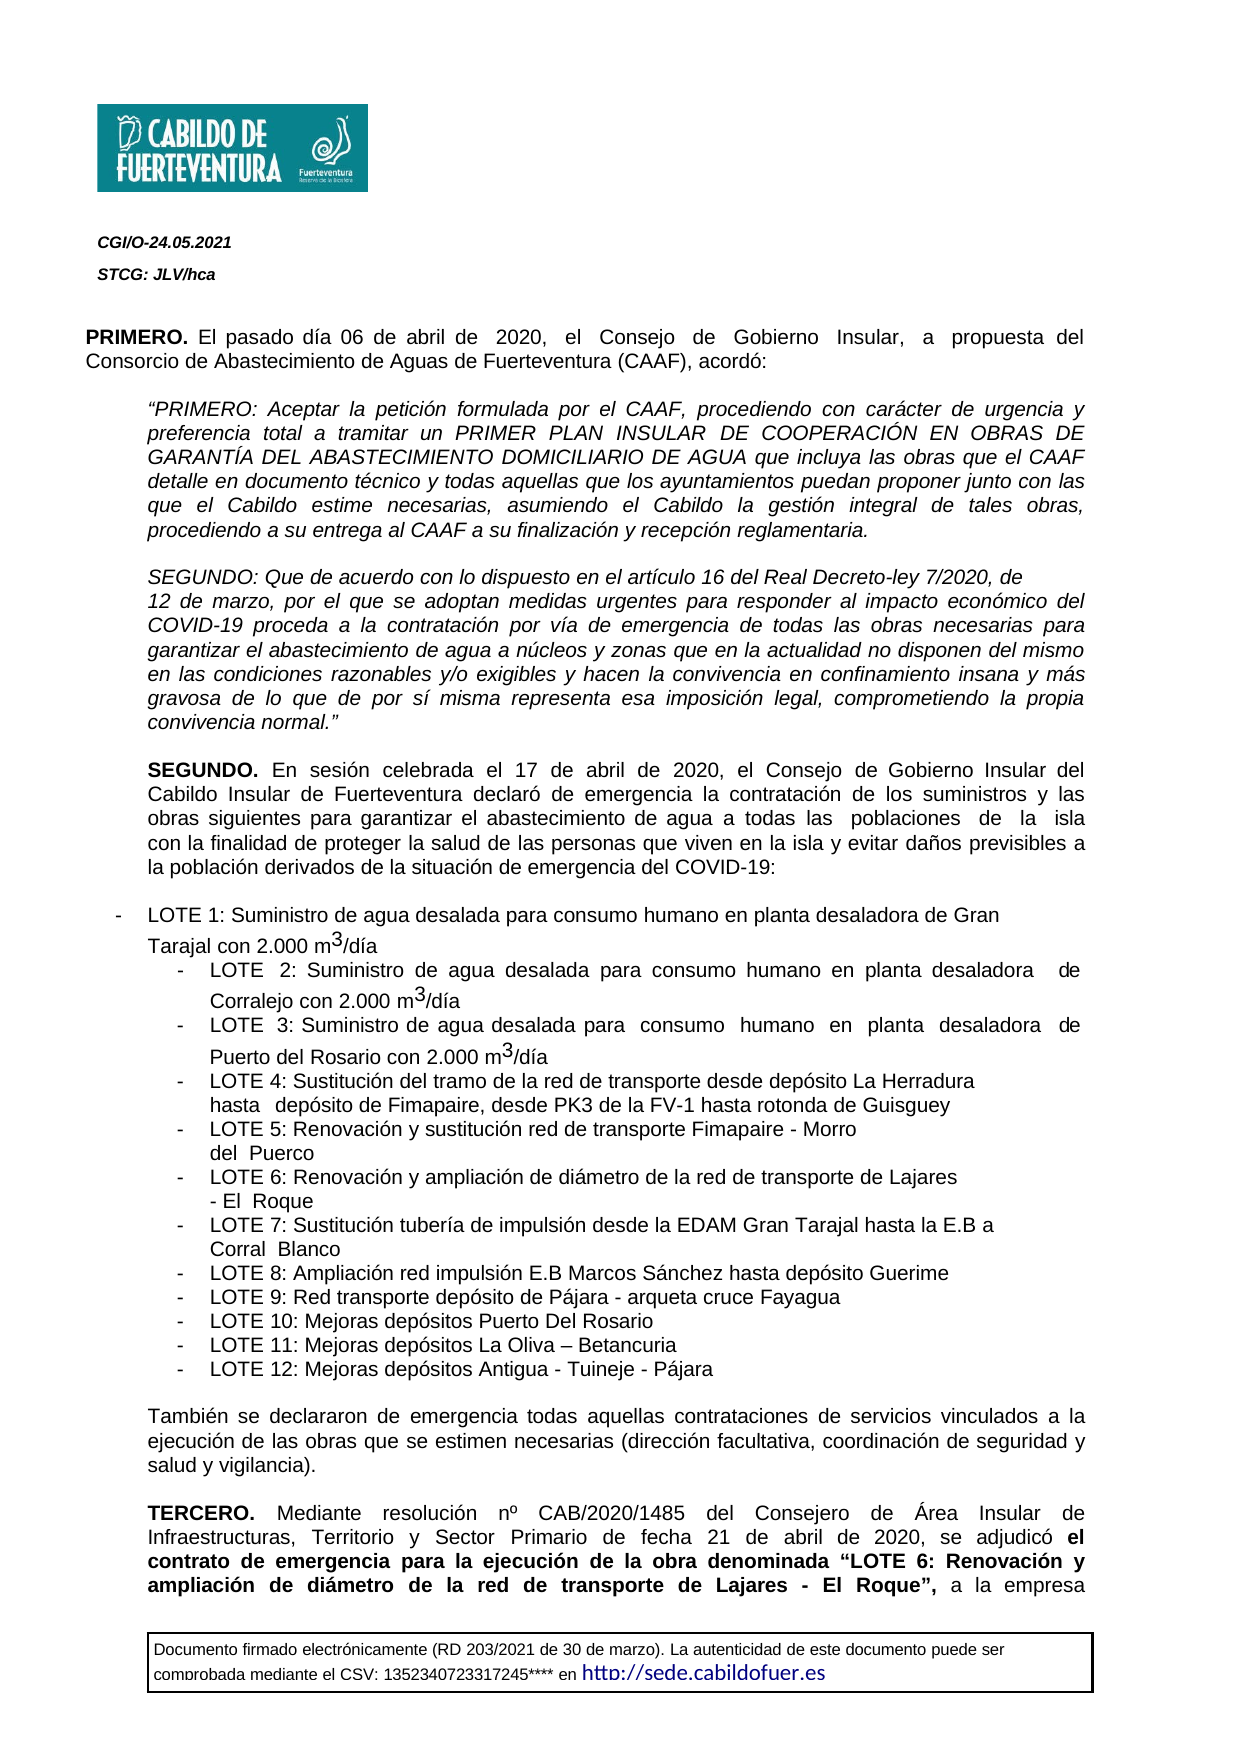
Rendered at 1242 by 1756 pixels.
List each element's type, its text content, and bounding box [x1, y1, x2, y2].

list LOTE 11: Mejoras depósitos La Oliva – Betancuria [177, 1333, 1106, 1357]
list LOTE 1: Suministro de agua desalada para consumo humano en planta desaladora de Gran Tarajal con 2.000 m3/día [115, 903, 1035, 958]
list LOTE 8: Ampliación red impulsión E.B Marcos Sánchez hasta depósito Guerime [177, 1261, 1106, 1285]
list LOTE 2: Suministro de agua desalada para consumo humano en planta desaladora de Corralejo con 2.000 m3/día [177, 958, 1082, 1013]
text También se declararon de emergencia todas aquellas contrataciones de servicios vinculados a la ejecución de las obras que se estimen necesarias (dirección facultativa, coordinación de seguridad y salud y vigilancia). [147, 1404, 1085, 1477]
list LOTE 10: Mejoras depósitos Puerto Del Rosario [177, 1309, 1106, 1333]
list LOTE 12: Mejoras depósitos Antigua - Tuineje - Pájara [177, 1357, 1106, 1381]
list LOTE 7: Sustitución tubería de impulsión desde la EDAM Gran Tarajal hasta la E.B a Corral Blanco [177, 1213, 1025, 1261]
text TERCERO. Mediante resolución nº CAB/2020/1485 del Consejero de Área Insular de Infraestructuras, Territorio y Sector Primario de fecha 21 de abril de 2020, se adjudicó el contrato de emergencia para la ejecución de la obra denominada “LOTE 6: Renovación y ampliación de diámetro de la red de transporte de Lajares - El Roque”, a la empresa [147, 1500, 1086, 1597]
text 12 de marzo, por el que se adoptan medidas urgentes para responder al impacto económico del COVID-19 proceda a la contratación por vía de emergencia de todas las obras necesarias para garantizar el abastecimiento de agua a núcleos y zonas que en la actualidad no disponen del mismo en las condiciones razonables y/o exigibles y hacen la convivencia en confinamiento insana y más gravosa de lo que de por sí misma representa esa imposición legal, comprometiendo la propia convivencia normal.” [147, 589, 1085, 734]
text SEGUNDO. En sesión celebrada el 17 de abril de 2020, el Consejo de Gobierno Insular del Cabildo Insular de Fuerteventura declaró de emergencia la contratación de los suministros y las obras siguientes para garantizar el abastecimiento de agua a todas las poblaciones de la isla con la finalidad de proteger la salud de las personas que viven en la isla y evitar daños previsibles a la población derivados de la situación de emergencia del COVID-19: [147, 758, 1085, 878]
text SEGUNDO: Que de acuerdo con lo dispuesto en el artículo 16 del Real Decreto-ley 7/2020, de [147, 565, 1106, 589]
list LOTE 6: Renovación y ampliación de diámetro de la red de transporte de Lajares - El Roque [177, 1165, 962, 1213]
list LOTE 5: Renovación y sustitución red de transporte Fimapaire - Morro del Puerco [177, 1117, 861, 1165]
text “PRIMERO: Aceptar la petición formulada por el CAAF, procediendo con carácter de urgencia y preferencia total a tramitar un PRIMER PLAN INSULAR DE COOPERACIÓN EN OBRAS DE GARANTÍA DEL ABASTECIMIENTO DOMICILIARIO DE AGUA que incluya las obras que el CAAF detalle en documento técnico y todas aquellas que los ayuntamientos puedan proponer junto con las que el Cabildo estime necesarias, asumiendo el Cabildo la gestión integral de tales obras, procediendo a su entrega al CAAF a su finalización y recepción reglamentaria. [147, 397, 1085, 541]
list LOTE 3: Suministro de agua desalada para consumo humano en planta desaladora de Puerto del Rosario con 2.000 m3/día [177, 1013, 1082, 1068]
text PRIMERO. El pasado día 06 de abril de 2020, el Consejo de Gobierno Insular, a propuesta del Consorcio de Abastecimiento de Aguas de Fuerteventura (CAAF), acordó: [85, 324, 1085, 373]
list LOTE 9: Red transporte depósito de Pájara - arqueta cruce Fayagua [177, 1285, 1106, 1309]
list LOTE 4: Sustitución del tramo de la red de transporte desde depósito La Herradura hasta depósito de Fimapaire, desde PK3 de la FV-1 hasta rotonda de Guisguey [177, 1068, 1007, 1117]
